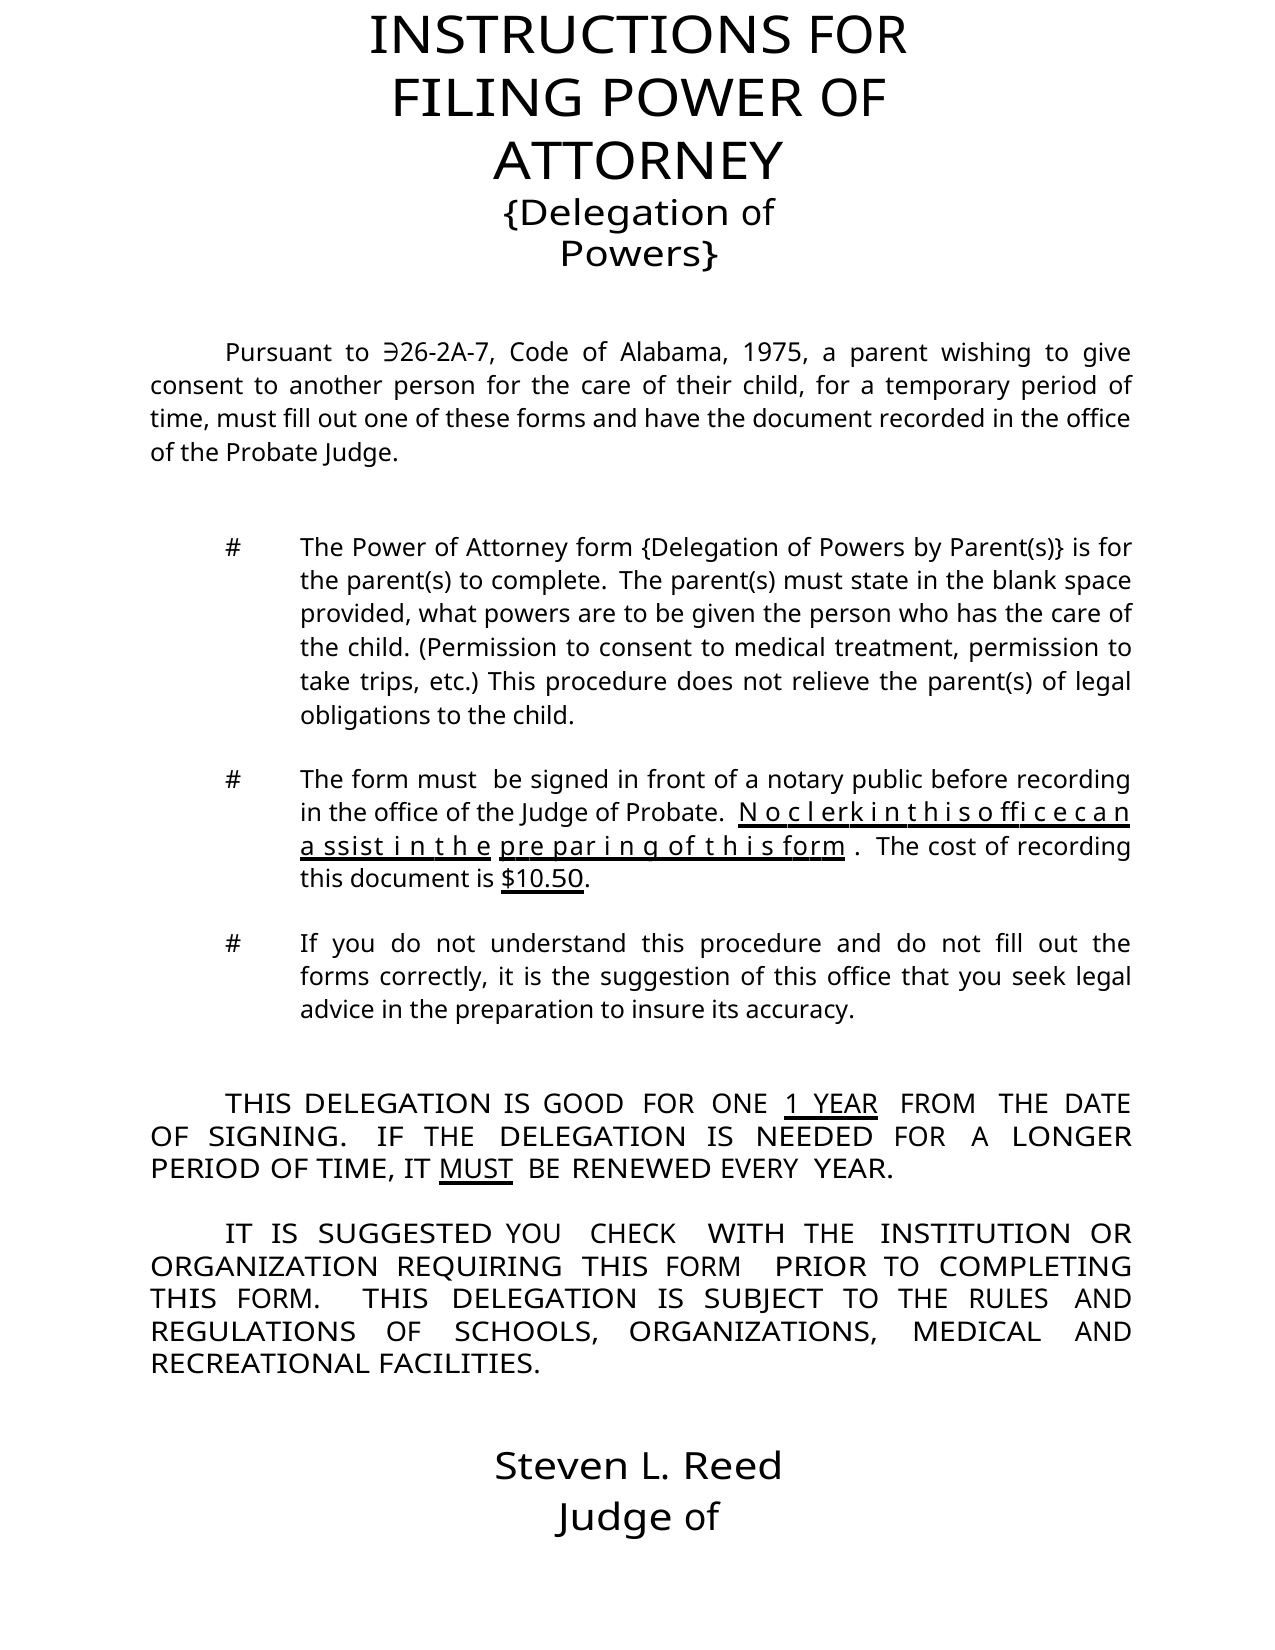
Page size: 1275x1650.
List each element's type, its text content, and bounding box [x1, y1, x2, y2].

text THIS DELEGATION IS GOOD FOR ONE 1 YEAR FROM THE DATE OF SIGNING. IF THE DELEGATION IS NEEDED FOR A LONGER PERIOD OF TIME, IT MUST BE RENEWED EVERY YEAR. [150, 1088, 1132, 1185]
text Steven L. Reed Judge of [474, 1440, 803, 1542]
text {Delegation of Powers} [421, 192, 856, 273]
text # The Power of Attorney form {Delegation of Powers by Parent(s)} is for the parent(s) to complete. The parent(s) must state in the blank space provided, what powers are to be given the person who has the care of the child. (Permission to consent to medical treatment, permission to take trips, etc.) This procedure does not relieve the parent(s) of legal obligations to the child. [225, 529, 1132, 731]
text IT IS SUGGESTED YOU CHECK WITH THE INSTITUTION OR ORGANIZATION REQUIRING THIS FORM PRIOR TO COMPLETING THIS FORM. THIS DELEGATION IS SUBJECT TO THE RULES AND REGULATIONS OF SCHOOLS, ORGANIZATIONS, MEDICAL AND RECREATIONAL FACILITIES. [150, 1218, 1132, 1380]
text INSTRUCTIONS FOR FILING POWER OF ATTORNEY [263, 4, 1013, 192]
text # If you do not understand this procedure and do not fill out the forms correctly, it is the suggestion of this office that you seek legal advice in the preparation to insure its accuracy. [225, 926, 1132, 1026]
text Pursuant to ∋26-2A-7, Code of Alabama, 1975, a parent wishing to give consent to another person for the care of their child, for a temporary period of time, must fill out one of these forms and have the document recorded in the office of the Probate Judge. [150, 333, 1132, 468]
text # The form must be signed in front of a notary public before recording in the office of the Judge of Probate. N o c l erk i n t h i s o ffi c e c a n a ssist i n t h e pre par i n g of t h i s form . The cost of recording this document is $10.50. [225, 763, 1132, 895]
